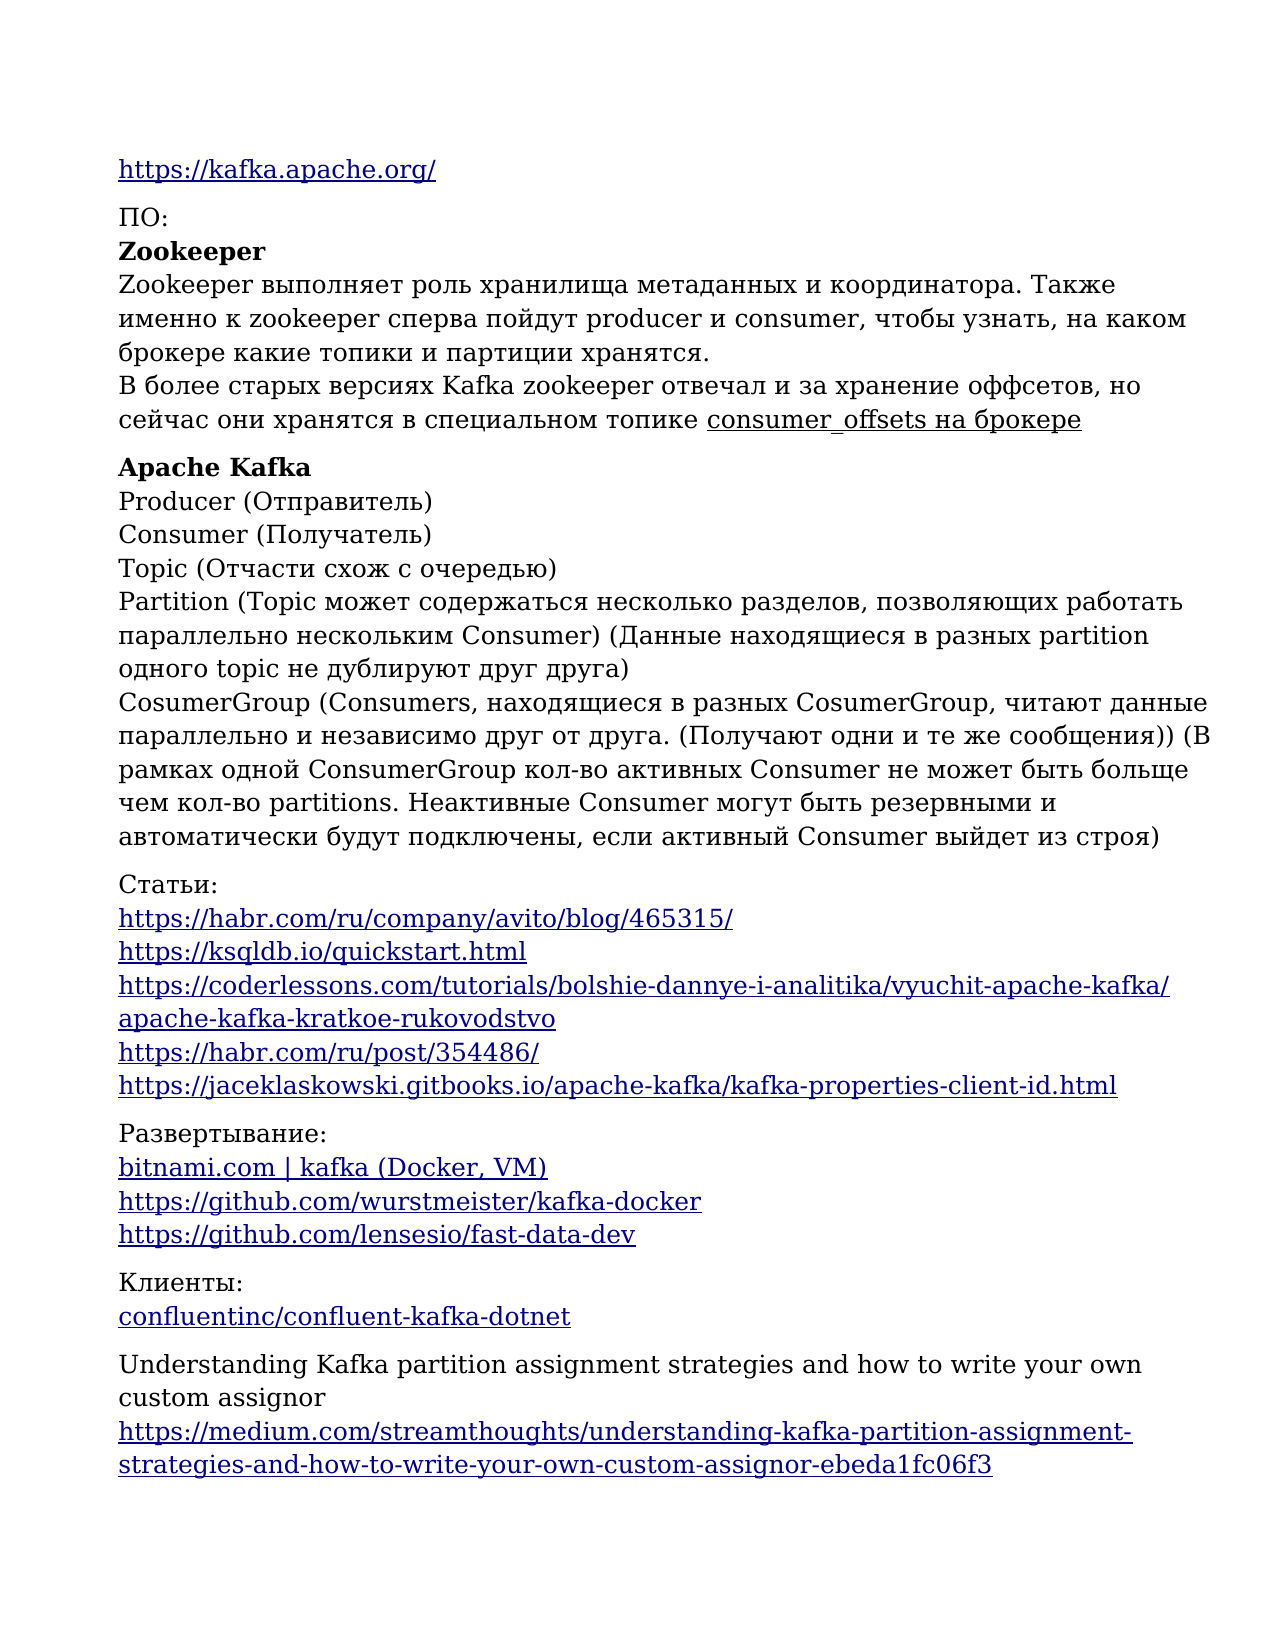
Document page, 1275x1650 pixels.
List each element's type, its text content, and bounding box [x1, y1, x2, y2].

text Клиенты: confluentinc/confluent-kafka-dotnet [118, 1268, 1216, 1331]
text https://kafka.apache.org/ [118, 155, 1216, 184]
text Apache Kafka Producer (Отправитель) Consumer (Получатель) Topic (Отчасти схож с очередью) Partition (Topic может содержаться несколько разделов, позволяющих работать параллельно нескольким Consumer) (Данные находящиеся в разных partition одного topic не дублируют друг друга) CosumerGroup (Consumers, находящиеся в разных CosumerGroup, читают данные параллельно и независимо друг от друга. (Получают одни и те же сообщения)) (В рамках одной ConsumerGroup кол-во активных Consumer не может быть больще чем кол-во partitions. Неактивные Consumer могут быть резервными и автоматически будут подключены, если активный Consumer выйдет из строя) [118, 453, 1216, 851]
text Статьи: https://habr.com/ru/company/avito/blog/465315/ https://ksqldb.io/quickstart.html https://coderlessons.com/tutorials/bolshie-dannye-i-analitika/vyuchit-apache-kafka/apache-kafka-kratkoe-rukovodstvo https://habr.com/ru/post/354486/ https://jaceklaskowski.gitbooks.io/apache-kafka/kafka-properties-client-id.html [118, 870, 1216, 1101]
text Understanding Kafka partition assignment strategies and how to write your own custom assignor https://medium.com/streamthoughts/understanding-kafka-partition-assignment-strategies-and-how-to-write-your-own-custom-assignor-ebeda1fc06f3 [118, 1350, 1216, 1480]
text Развертывание: bitnami.com | kafka (Docker, VM) https://github.com/wurstmeister/kafka-docker https://github.com/lensesio/fast-data-dev [118, 1120, 1216, 1249]
text ПО: Zookeeper Zookeeper выполняет роль хранилища метаданных и координатора. Также именно к zookeeper сперва пойдут producer и consumer, чтобы узнать, на каком брокере какие топики и партиции хранятся. В более старых версиях Kafka zookeeper отвечал и за хранение оффсетов, но сейчас они хранятся в специальном топике consumer_offsets на брокере [118, 203, 1216, 434]
